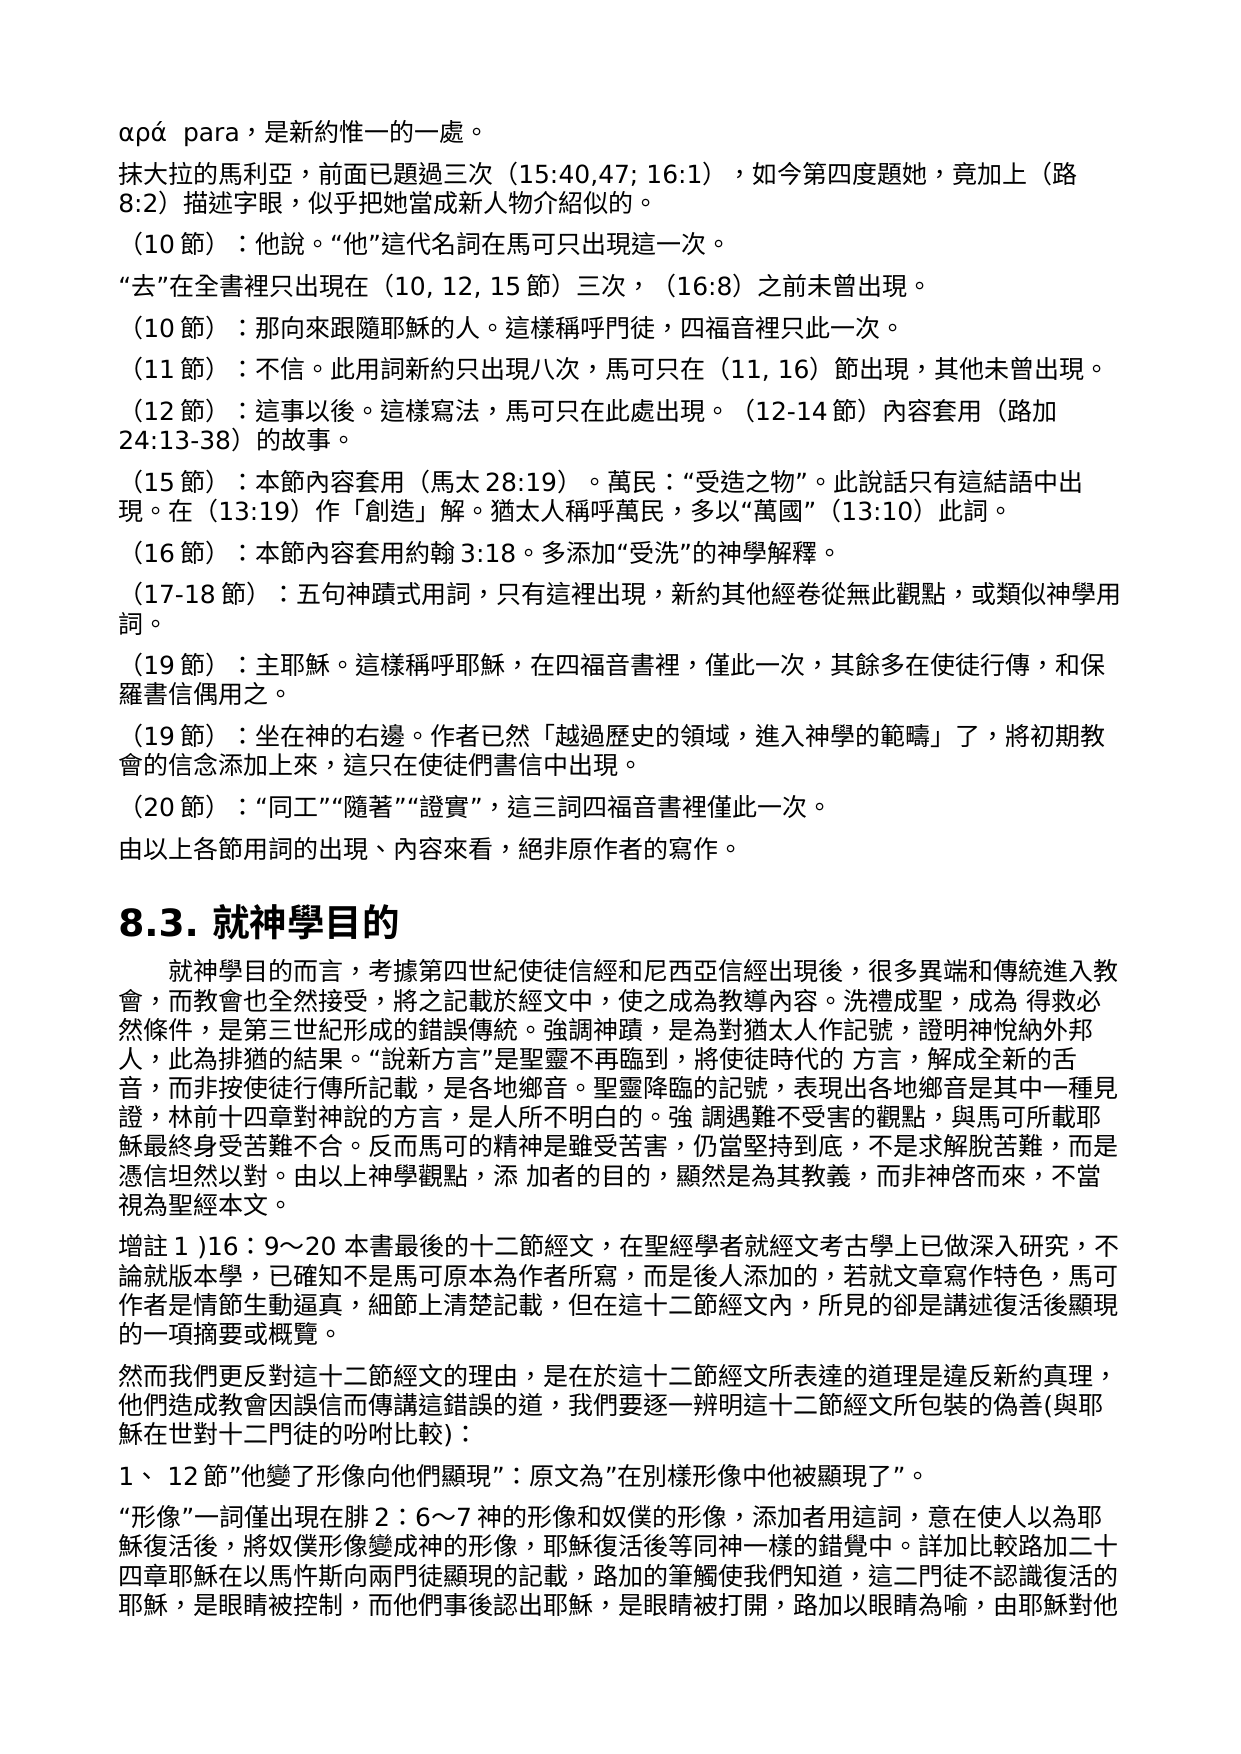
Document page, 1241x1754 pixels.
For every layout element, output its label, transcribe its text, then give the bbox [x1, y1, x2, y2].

text 增註1 )16：9～20 本書最後的十二節經文，在聖經學者就經文考古學上已做深入研究，不論就版本學，已確知不是馬可原本為作者所寫，而是後人添加的，若就文章寫作特色，馬可作者是情節生動逼真，細節上清楚記載，但在這十二節經文內，所見的卻是講述復活後顯現的一項摘要或概覽。 [118, 1233, 1122, 1349]
text 抹大拉的馬利亞，前面已題過三次（15:40,47; 16:1），如今第四度題她，竟加上（路8:2）描述字眼，似乎把她當成新人物介紹似的。 [118, 160, 1122, 218]
text 1、 12節”他變了形像向他們顯現”：原文為”在別樣形像中他被顯現了”。 [118, 1462, 1122, 1491]
text 就神學目的而言，考據第四世紀使徒信經和尼西亞信經出現後，很多異端和傳統進入教會，而教會也全然接受，將之記載於經文中，使之成為教導內容。洗禮成聖，成為 得救必然條件，是第三世紀形成的錯誤傳統。強調神蹟，是為對猶太人作記號，證明神悅納外邦人，此為排猶的結果。“說新方言”是聖靈不再臨到，將使徒時代的 方言，解成全新的舌音，而非按使徒行傳所記載，是各地鄉音。聖靈降臨的記號，表現出各地鄉音是其中一種見證，林前十四章對神說的方言，是人所不明白的。強 調遇難不受害的觀點，與馬可所載耶穌最終身受苦難不合。反而馬可的精神是雖受苦害，仍當堅持到底，不是求解脫苦難，而是憑信坦然以對。由以上神學觀點，添 加者的目的，顯然是為其教義，而非神啓而來，不當視為聖經本文。 [118, 958, 1122, 1220]
text （15節）：本節內容套用（馬太28:19）。萬民：“受造之物”。此說話只有這結語中出現。在（13:19）作「創造」解。猶太人稱呼萬民，多以“萬國”（13:10）此詞。 [118, 468, 1122, 526]
text （10節）：他說。“他”這代名詞在馬可只出現這一次。 [118, 231, 1122, 260]
text “形像”一詞僅出現在腓2：6～7神的形像和奴僕的形像，添加者用這詞，意在使人以為耶穌復活後，將奴僕形像變成神的形像，耶穌復活後等同神一樣的錯覺中。詳加比較路加二十四章耶穌在以馬忤斯向兩門徒顯現的記載，路加的筆觸使我們知道，這二門徒不認識復活的耶穌，是眼睛被控制，而他們事後認出耶穌，是眼睛被打開，路加以眼睛為喻，由耶穌對他 [118, 1503, 1122, 1620]
text 然而我們更反對這十二節經文的理由，是在於這十二節經文所表達的道理是違反新約真理，他們造成教會因誤信而傳講這錯誤的道，我們要逐一辨明這十二節經文所包裝的偽善(與耶穌在世對十二門徒的吩咐比較)： [118, 1362, 1122, 1449]
text （16節）：本節內容套用約翰3:18。多添加“受洗”的神學解釋。 [118, 539, 1122, 568]
text （10節）：那向來跟隨耶穌的人。這樣稱呼門徒，四福音裡只此一次。 [118, 314, 1122, 343]
subtitle 8.3. 就神學目的 [118, 901, 1122, 945]
text （19節）：主耶穌。這樣稱呼耶穌，在四福音書裡，僅此一次，其餘多在使徒行傳，和保羅書信偶用之。 [118, 651, 1122, 710]
text （20節）：“同工”“隨著”“證實”，這三詞四福音書裡僅此一次。 [118, 793, 1122, 822]
text αρά para，是新約惟一的一處。 [118, 118, 1122, 147]
text （12節）：這事以後。這樣寫法，馬可只在此處出現。（12-14節）內容套用（路加24:13-38）的故事。 [118, 397, 1122, 456]
text 由以上各節用詞的出現、內容來看，絕非原作者的寫作。 [118, 835, 1122, 864]
text （19節）：坐在神的右邊。作者已然「越過歷史的領域，進入神學的範疇」了，將初期教會的信念添加上來，這只在使徒們書信中出現。 [118, 722, 1122, 781]
text “去”在全書裡只出現在（10, 12, 15節）三次，（16:8）之前未曾出現。 [118, 272, 1122, 301]
text （11節）：不信。此用詞新約只出現八次，馬可只在（11, 16）節出現，其他未曾出現。 [118, 356, 1122, 385]
text （17-18節）：五句神蹟式用詞，只有這裡出現，新約其他經卷從無此觀點，或類似神學用詞。 [118, 581, 1122, 639]
